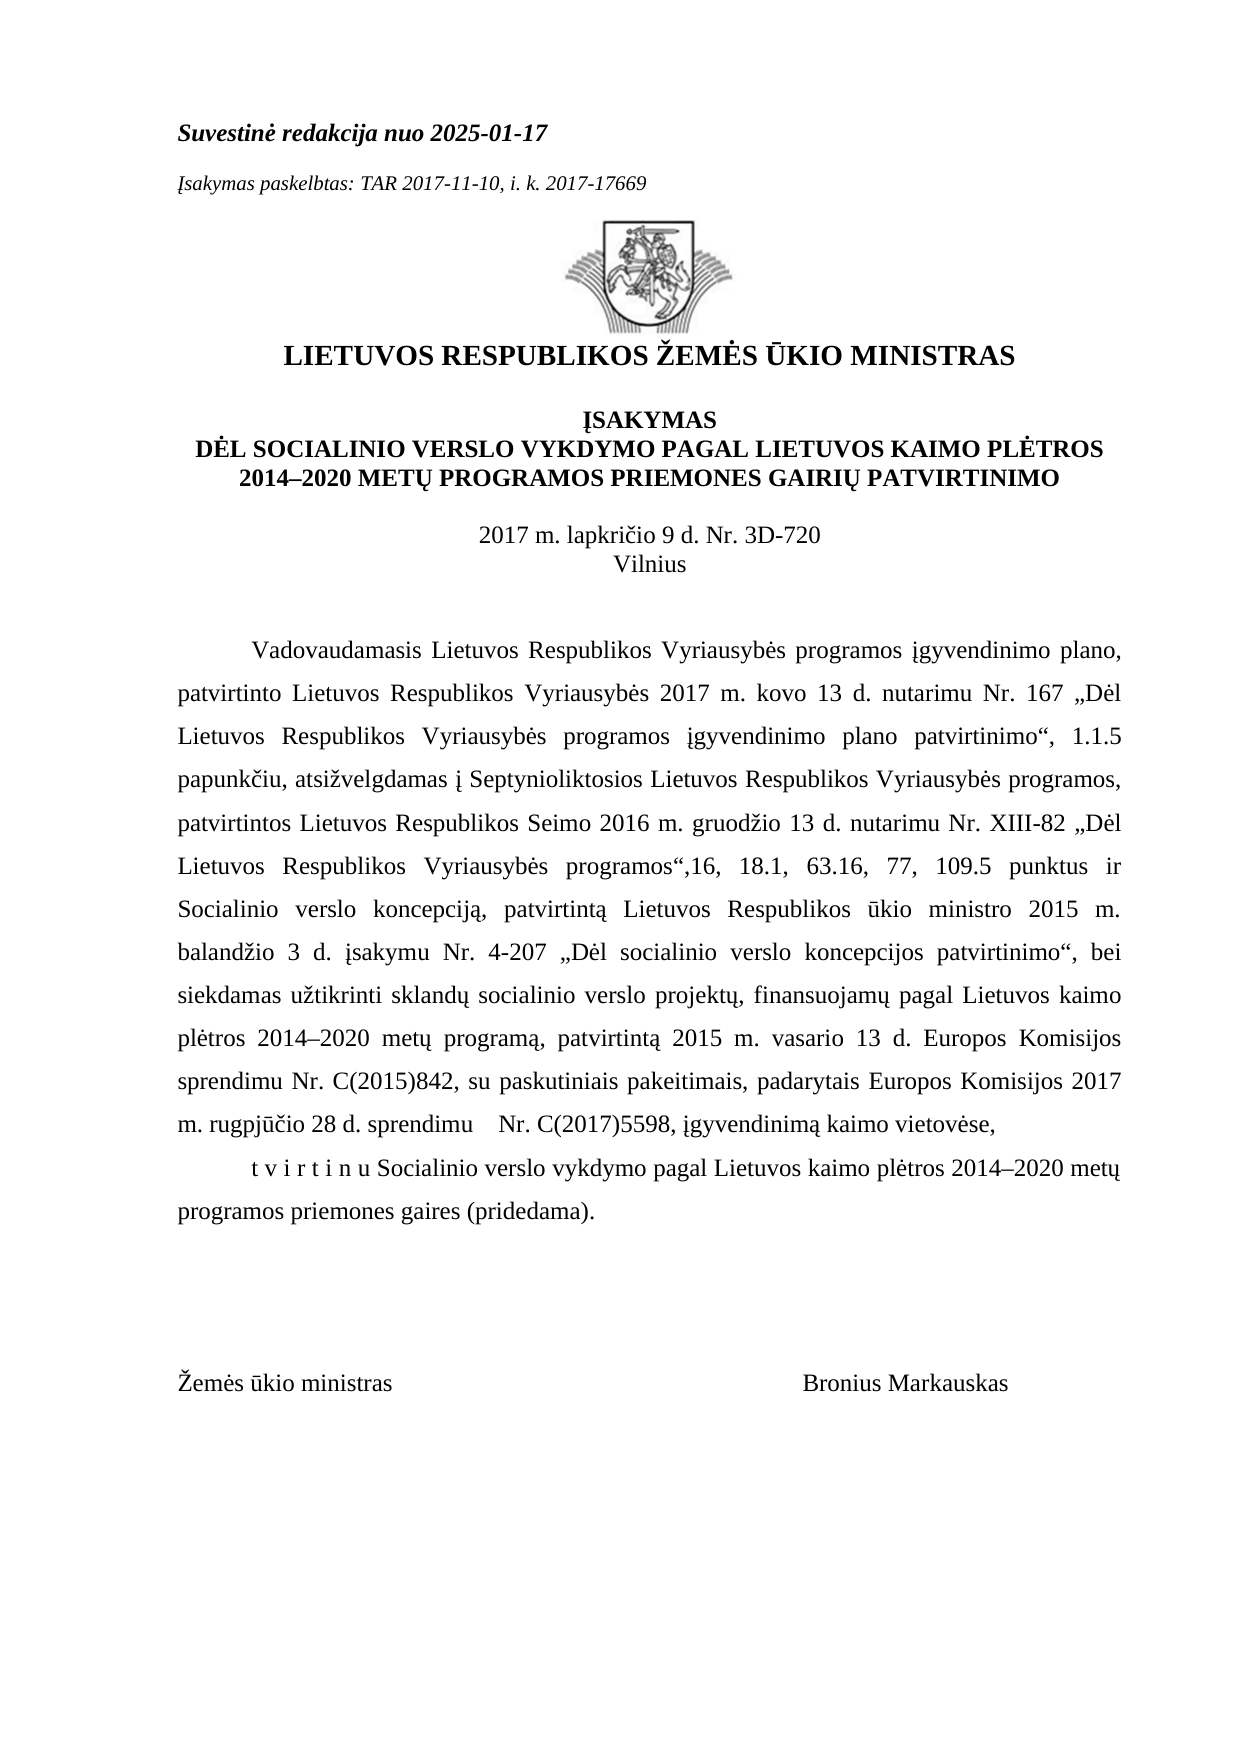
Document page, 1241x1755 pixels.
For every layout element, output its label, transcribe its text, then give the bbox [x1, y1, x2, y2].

text Vilnius [177, 549, 1122, 578]
text DĖL SOCIALINIO VERSLO VYKDYMO PAGAL LIETUVOS KAIMO PLĖTROS 2014–2020 METŲ PROGRAMOS PRIEMONES gairių PATVIRTINIMO [177, 434, 1122, 491]
text Vadovaudamasis Lietuvos Respublikos Vyriausybės programos įgyvendinimo plano, patvirtinto Lietuvos Respublikos Vyriausybės 2017 m. kovo 13 d. nutarimu Nr. 167 „Dėl Lietuvos Respublikos Vyriausybės programos įgyvendinimo plano patvirtinimo“, 1.1.5 papunkčiu, atsižvelgdamas į Septynioliktosios Lietuvos Respublikos Vyriausybės programos, patvirtintos Lietuvos Respublikos Seimo 2016 m. gruodžio 13 d. nutarimu Nr. XIII-82 „Dėl Lietuvos Respublikos Vyriausybės programos“,16, 18.1, 63.16, 77, 109.5 punktus ir Socialinio verslo koncepciją, patvirtintą Lietuvos Respublikos ūkio ministro 2015 m. balandžio 3 d. įsakymu Nr. 4-207 „Dėl socialinio verslo koncepcijos patvirtinimo“, bei siekdamas užtikrinti sklandų socialinio verslo projektų, finansuojamų pagal Lietuvos kaimo plėtros 2014–2020 metų programą, patvirtintą 2015 m. vasario 13 d. Europos Komisijos sprendimu Nr. C(2015)842, su paskutiniais pakeitimais, padarytais Europos Komisijos 2017 m. rugpjūčio 28 d. sprendimu Nr. C(2017)5598, įgyvendinimą kaimo vietovėse, [177, 635, 1122, 1138]
text Įsakymas paskelbtas: TAR 2017-11-10, i. k. 2017-17669 [177, 171, 1122, 195]
text Suvestinė redakcija nuo 2025-01-17 [177, 118, 1122, 147]
text t v i r t i n u Socialinio verslo vykdymo pagal Lietuvos kaimo plėtros 2014–2020 metų programos priemones gaires (pridedama). [177, 1153, 1122, 1224]
text 2017 m. lapkričio 9 d. Nr. 3D-720 [177, 520, 1122, 549]
text Žemės ūkio ministras Bronius Markauskas [177, 1368, 1122, 1397]
text LIETUVOS RESPUBLIKOS ŽEMĖS ŪKIO MINISTRAS [177, 338, 1122, 372]
text ĮSAKYMAS [177, 405, 1122, 434]
